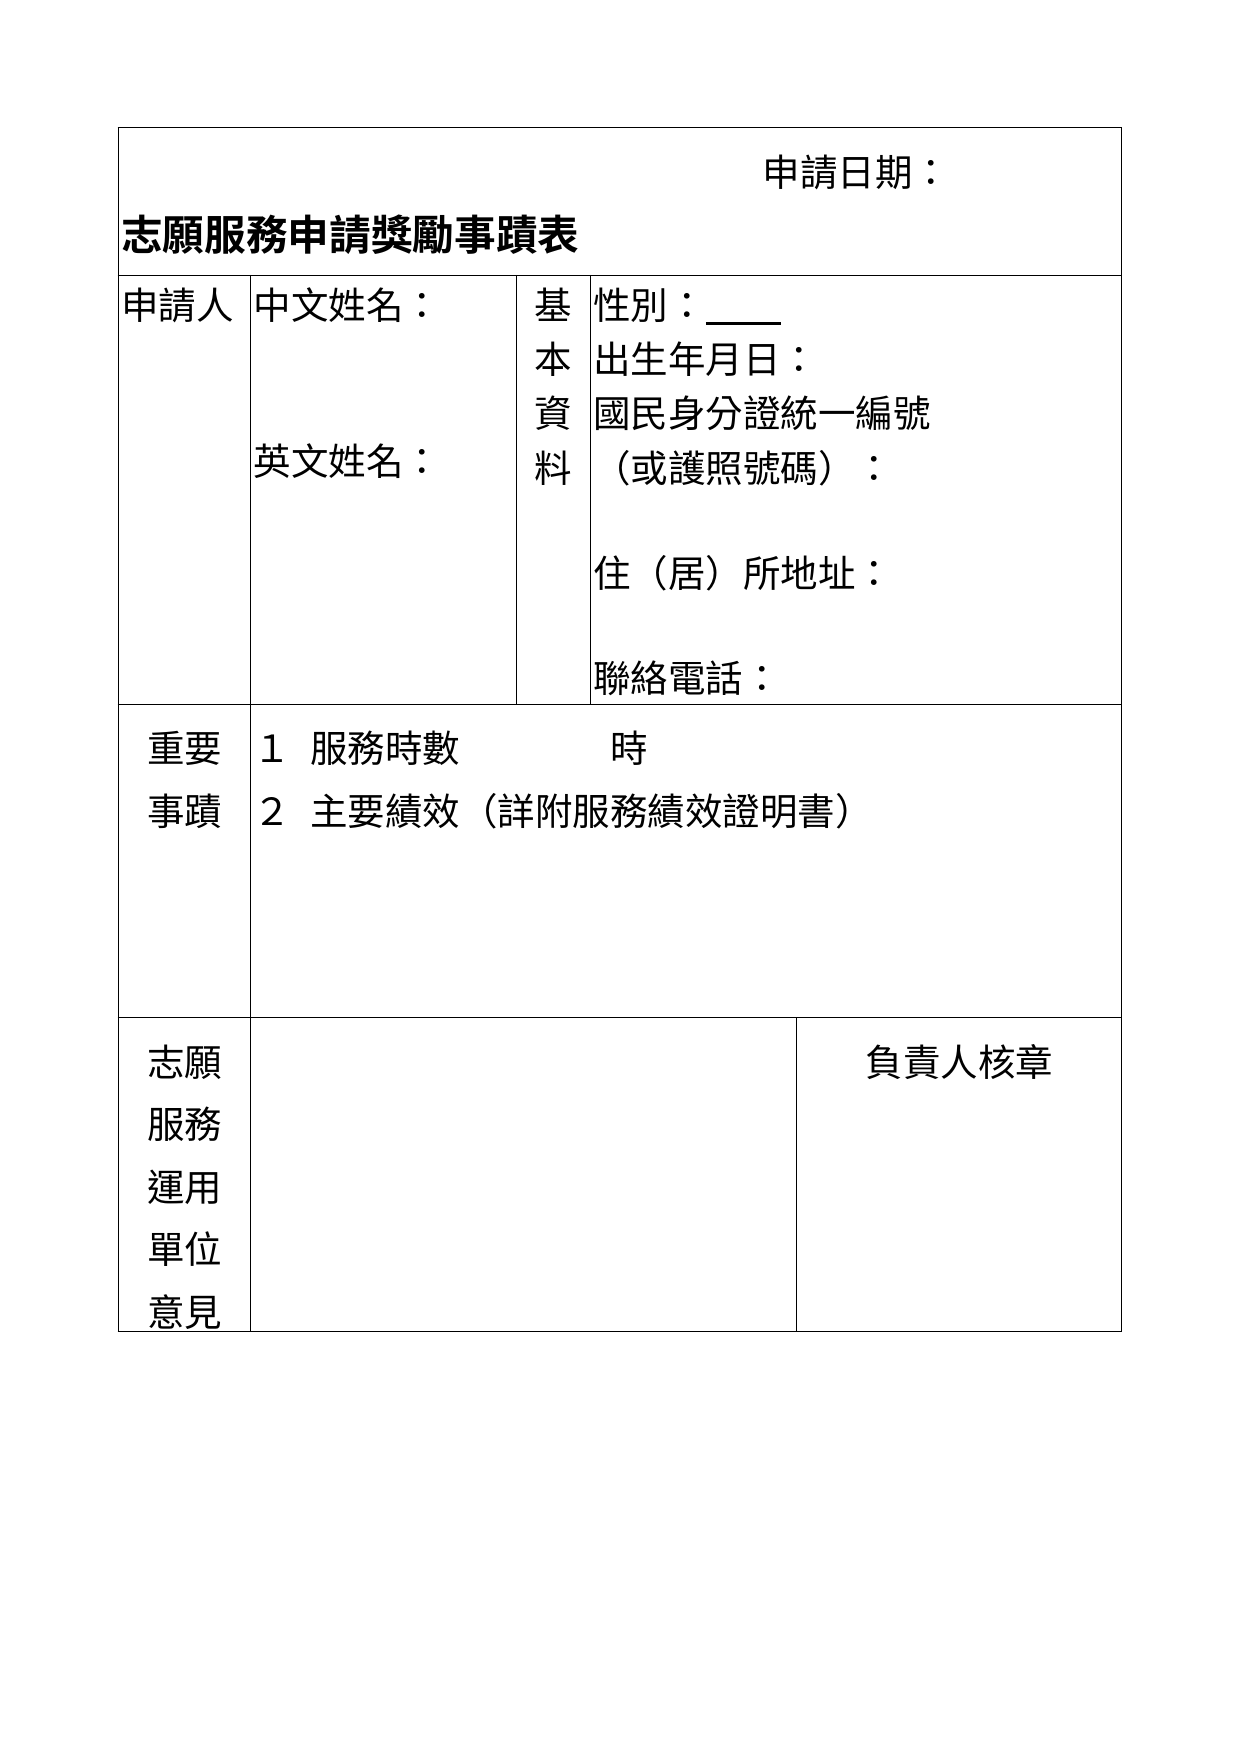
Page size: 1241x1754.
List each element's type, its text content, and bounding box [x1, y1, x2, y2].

table_cell 性別： 出生年月日： 國民身分證統一編號 （或護照號碼）： 住（居）所地址： 聯絡電話： [591, 276, 1121, 703]
table_cell １ 服務時數 時 ２ 主要績效（詳附服務績效證明書） [251, 705, 1121, 1017]
table_cell 中文姓名： 英文姓名： [251, 276, 516, 703]
table_cell 申請人 （親筆簽名或蓋章） [119, 276, 250, 703]
table_cell 負責人核章 [797, 1018, 1121, 1331]
table_cell [251, 1018, 796, 1331]
table_cell 基本資料 [517, 276, 590, 703]
table_cell 志願 服務 運用 單位 意見 [119, 1018, 250, 1331]
table_header 申請日期： 志願服務申請獎勵事蹟表 [119, 128, 1121, 275]
table_cell 重要 事蹟 [119, 705, 250, 1017]
